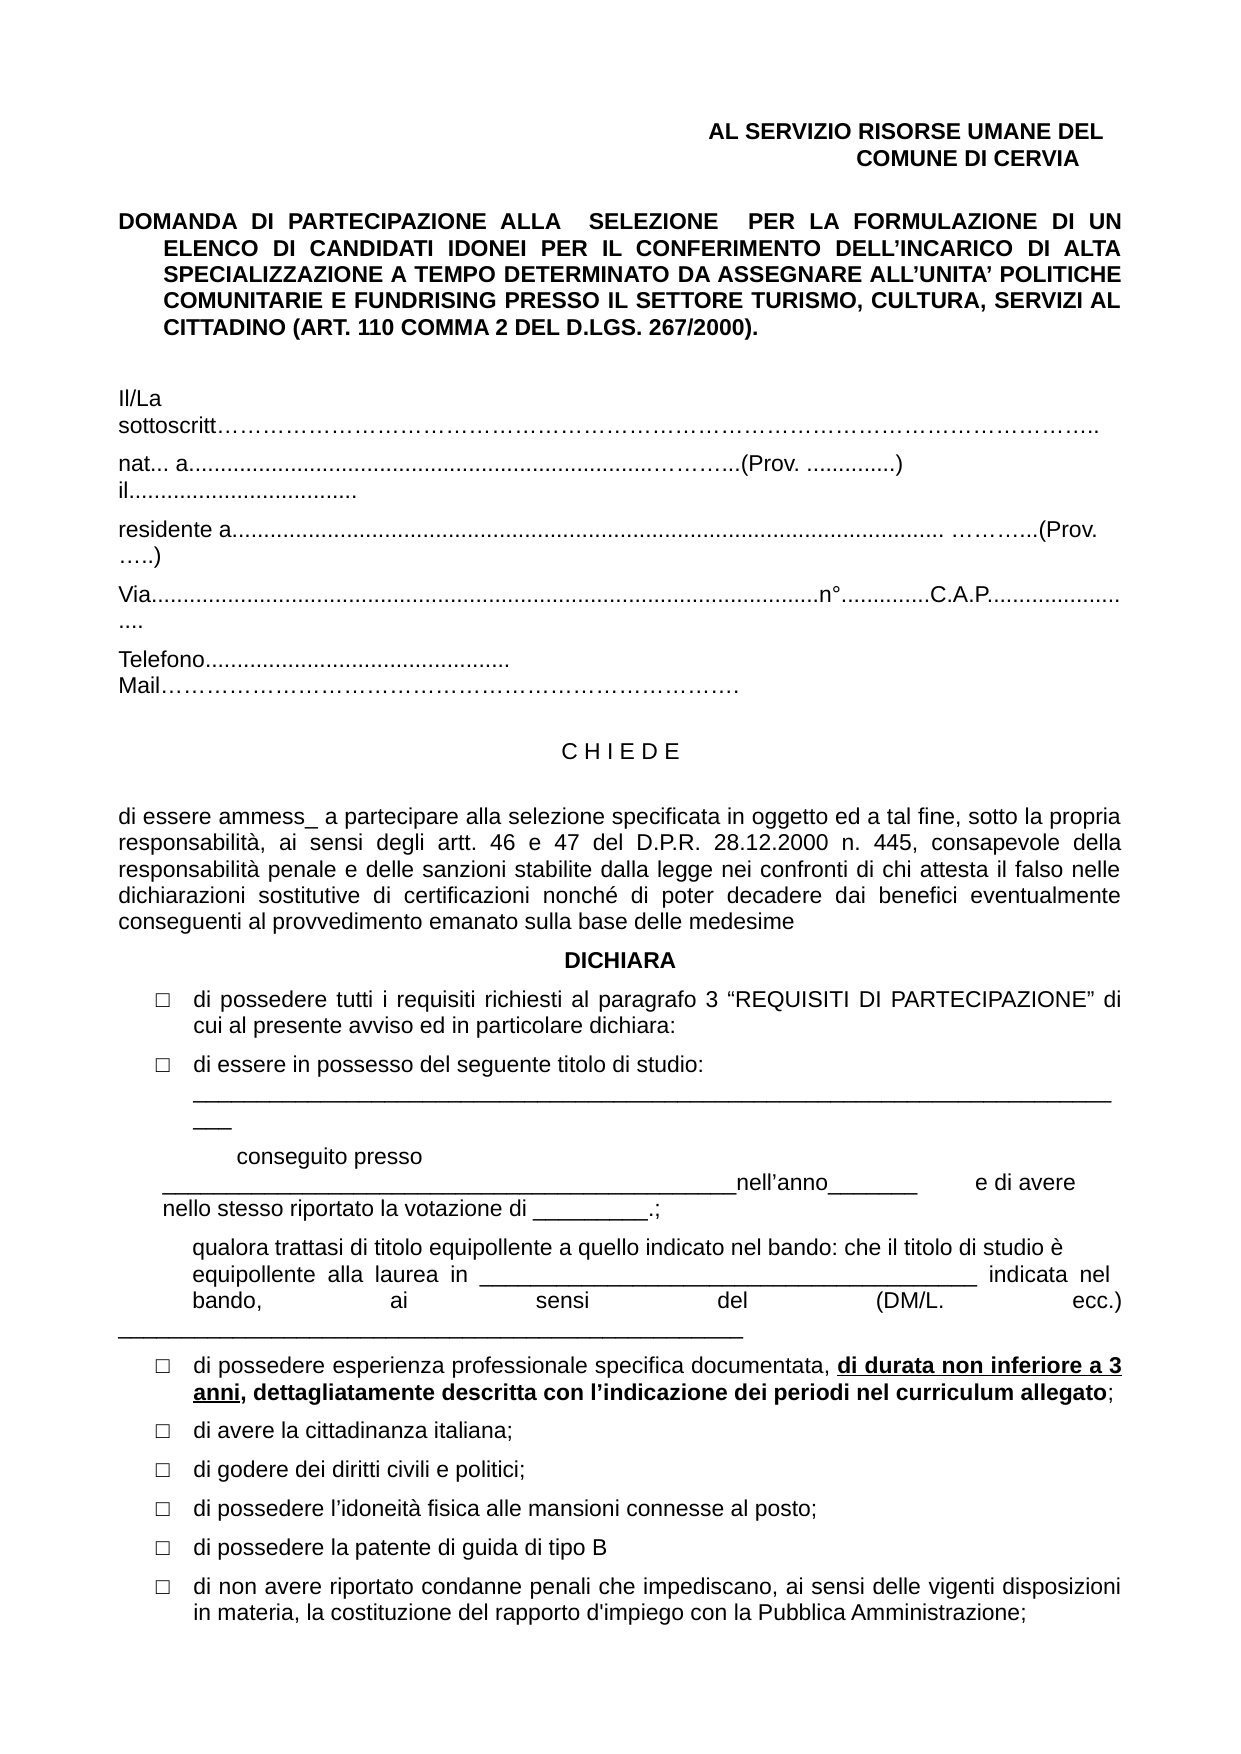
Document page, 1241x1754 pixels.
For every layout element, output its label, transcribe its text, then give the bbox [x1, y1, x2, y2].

text qualora trattasi di titolo equipollente a quello indicato nel bando: che il titolo di studio è equipollente alla laurea in _______________________________________ indicata nel bando, ai sensi del (DM/L. ecc.) _________________________________________________ [118, 1234, 1122, 1340]
list di godere dei diritti civili e politici; [156, 1456, 1122, 1483]
text Telefono................................................ Mail…………………………………………………………………. [118, 646, 1122, 699]
text residente a................................................................................................................ ………...(Prov. …..) [118, 516, 1122, 568]
text Il/La sottoscritt…………………………………………………………………………………………………….. [118, 385, 1122, 438]
list di essere in possesso del seguente titolo di studio: ___________________________________________________________________________ [156, 1051, 1122, 1130]
subtitle DOMANDA DI PARTECIPAZIONE ALLA SELEZIONE PER LA FORMULAZIONE DI UN ELENCO DI CANDIDATI IDONEI PER IL CONFERIMENTO DELL’INCARICO DI ALTA SPECIALIZZAZIONE A TEMPO DETERMINATO DA ASSEGNARE ALL’UNITA’ POLITICHE COMUNITARIE E FUNDRISING PRESSO IL SETTORE TURISMO, CULTURA, SERVIZI AL CITTADINO (ART. 110 COMMA 2 DEL D.LGS. 267/2000). [118, 208, 1122, 340]
list di non avere riportato condanne penali che impediscano, ai sensi delle vigenti disposizioni in materia, la costituzione del rapporto d'impiego con la Pubblica Amministrazione; [156, 1573, 1122, 1626]
list di possedere la patente di guida di tipo B [156, 1534, 1122, 1560]
text nat... a.........................................................................………...(Prov. ..............) il.................................... [118, 450, 1122, 503]
text DICHIARA [118, 947, 1122, 973]
list di possedere esperienza professionale specifica documentata, di durata non inferiore a 3 anni, dettagliatamente descritta con l’indicazione dei periodi nel curriculum allegato; [156, 1352, 1122, 1405]
list di avere la cittadinanza italiana; [156, 1417, 1122, 1444]
text conseguito presso _____________________________________________nell’anno_______ e di avere nello stesso riportato la votazione di _________.; [118, 1143, 1122, 1222]
text di essere ammess_ a partecipare alla selezione specificata in oggetto ed a tal fine, sotto la propria responsabilità, ai sensi degli artt. 46 e 47 del D.P.R. 28.12.2000 n. 445, consapevole della responsabilità penale e delle sanzioni stabilite dalla legge nei confronti di chi attesta il falso nelle dichiarazioni sostitutive di certificazioni nonché di poter decadere dai benefici eventualmente conseguenti al provvedimento emanato sulla base delle medesime [118, 803, 1122, 934]
list di possedere l’idoneità fisica alle mansioni connesse al posto; [156, 1495, 1122, 1521]
text C H I E D E [118, 738, 1122, 764]
text Via.........................................................................................................n°..............C.A.P......................... [118, 581, 1122, 633]
list di possedere tutti i requisiti richiesti al paragrafo 3 “REQUISITI DI PARTECIPAZIONE” di cui al presente avviso ed in particolare dichiara: [156, 986, 1122, 1039]
text AL SERVIZIO RISORSE UMANE DEL COMUNE DI CERVIA [634, 118, 1122, 171]
